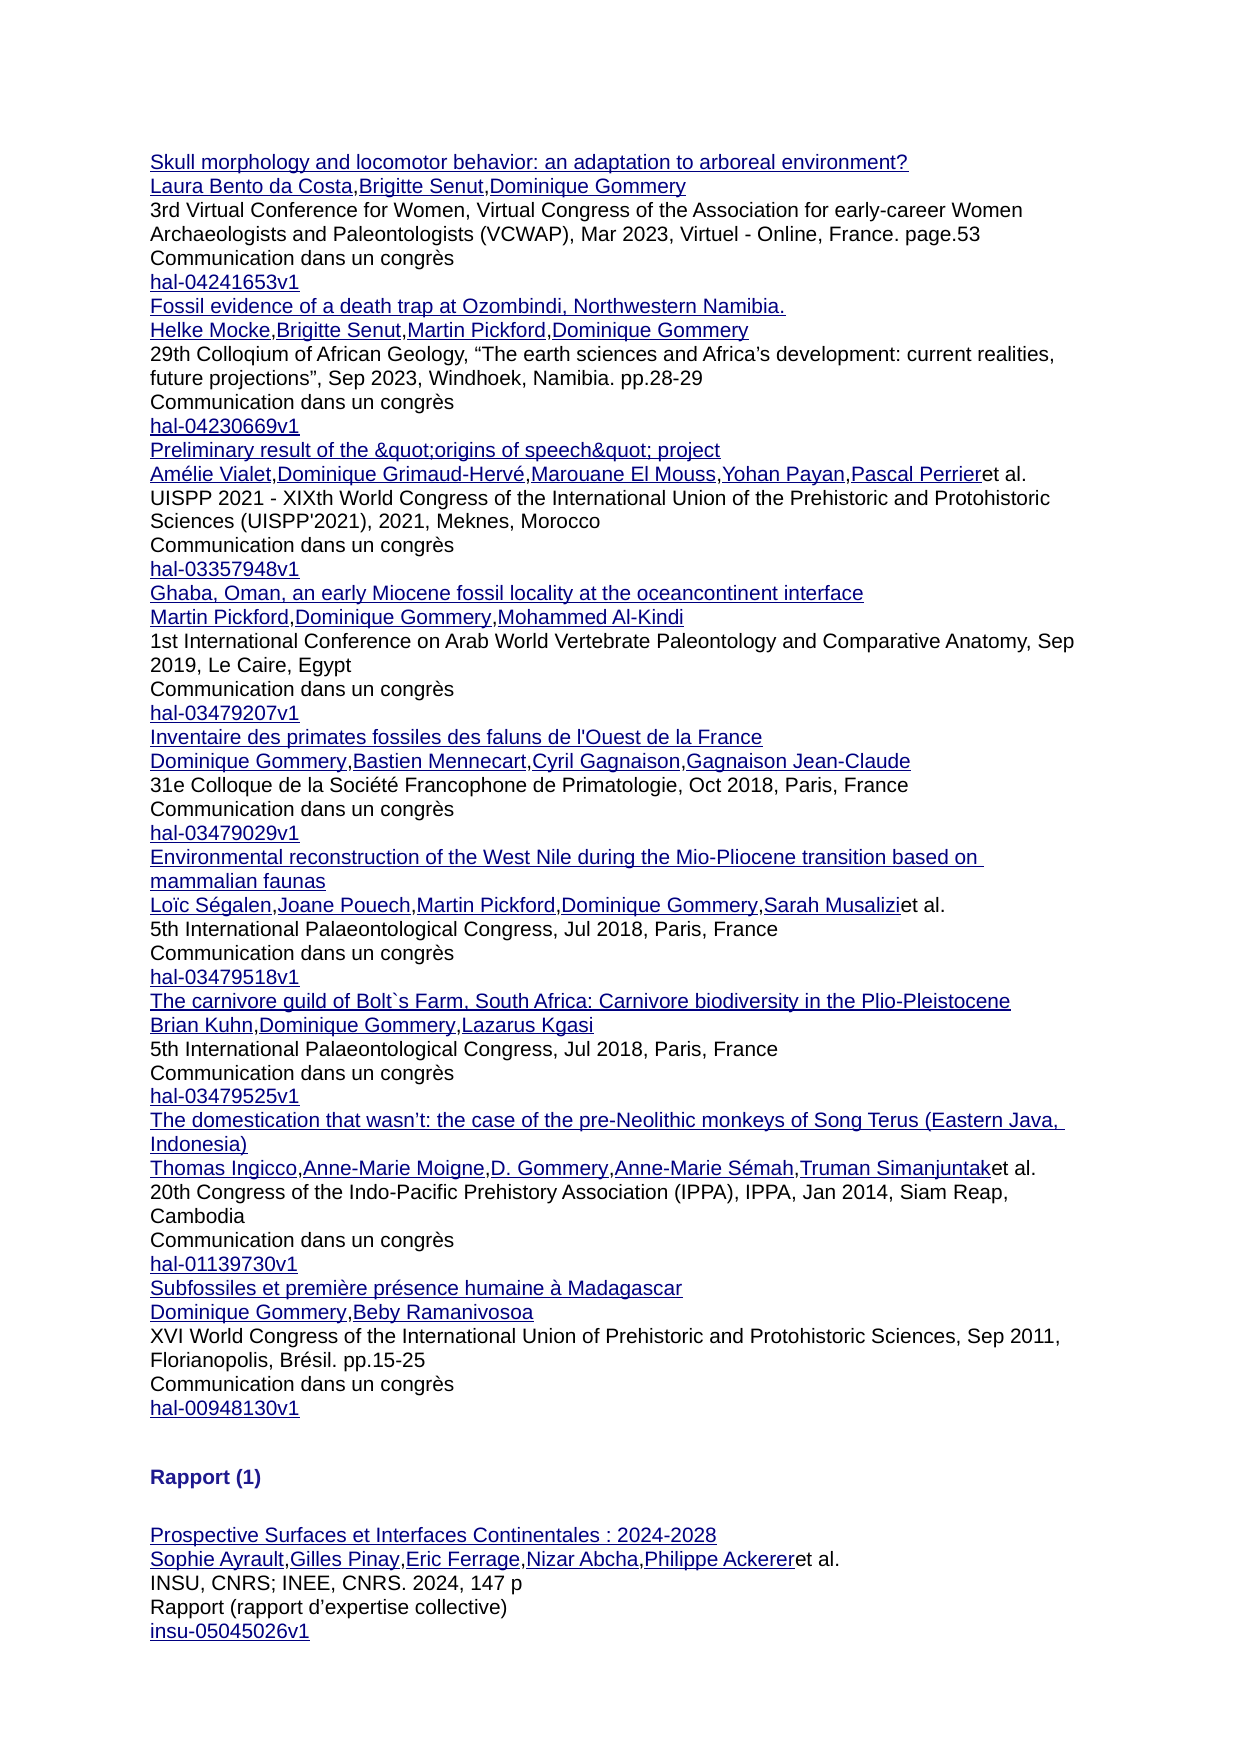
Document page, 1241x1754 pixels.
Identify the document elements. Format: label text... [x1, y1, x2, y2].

table_header Prospective Surfaces et Interfaces Continentales : 2024-2028 Sophie Ayrault,Gilles Pinay,Eric Ferrage,Nizar Abcha,Philippe Ackereret al. INSU, CNRS; INEE, CNRS. 2024, 147 p Rapport (rapport d’expertise collective) insu-05045026v1 [150, 1523, 1090, 1643]
table_cell Subfossiles et première présence humaine à Madagascar Dominique Gommery,Beby Ramanivosoa XVI World Congress of the International Union of Prehistoric and Protohistoric Sciences, Sep 2011, Florianopolis, Brésil. pp.15-25 Communication dans un congrès hal-00948130v1 [150, 1276, 1090, 1420]
table_cell Ghaba, Oman, an early Miocene fossil locality at the oceancontinent interface Martin Pickford,Dominique Gommery,Mohammed Al-Kindi 1st International Conference on Arab World Vertebrate Paleontology and Comparative Anatomy, Sep 2019, Le Caire, Egypt Communication dans un congrès hal-03479207v1 [150, 581, 1090, 725]
table_cell Environmental reconstruction of the West Nile during the Mio-Pliocene transition based on mammalian faunas Loïc Ségalen,Joane Pouech,Martin Pickford,Dominique Gommery,Sarah Musaliziet al. 5th International Palaeontological Congress, Jul 2018, Paris, France Communication dans un congrès hal-03479518v1 [150, 845, 1090, 988]
table_cell Skull morphology and locomotor behavior: an adaptation to arboreal environment? Laura Bento da Costa,Brigitte Senut,Dominique Gommery 3rd Virtual Conference for Women, Virtual Congress of the Association for early-career Women Archaeologists and Paleontologists (VCWAP), Mar 2023, Virtuel - Online, France. page.53 Communication dans un congrès hal-04241653v1 [150, 150, 1090, 294]
table_cell The domestication that wasn’t: the case of the pre-Neolithic monkeys of Song Terus (Eastern Java, Indonesia) Thomas Ingicco,Anne-Marie Moigne,D. Gommery,Anne-Marie Sémah,Truman Simanjuntaket al. 20th Congress of the Indo-Pacific Prehistory Association (IPPA), IPPA, Jan 2014, Siam Reap, Cambodia Communication dans un congrès hal-01139730v1 [150, 1108, 1090, 1276]
table_cell Inventaire des primates fossiles des faluns de l'Ouest de la France Dominique Gommery,Bastien Mennecart,Cyril Gagnaison,Gagnaison Jean-Claude 31e Colloque de la Société Francophone de Primatologie, Oct 2018, Paris, France Communication dans un congrès hal-03479029v1 [150, 725, 1090, 845]
subtitle Rapport (1) [150, 1464, 1090, 1488]
table_cell The carnivore guild of Bolt`s Farm, South Africa: Carnivore biodiversity in the Plio-Pleistocene Brian Kuhn,Dominique Gommery,Lazarus Kgasi 5th International Palaeontological Congress, Jul 2018, Paris, France Communication dans un congrès hal-03479525v1 [150, 989, 1090, 1108]
table_cell Preliminary result of the &quot;origins of speech&quot; project Amélie Vialet,Dominique Grimaud-Hervé,Marouane El Mouss,Yohan Payan,Pascal Perrieret al. UISPP 2021 - XIXth World Congress of the International Union of the Prehistoric and Protohistoric Sciences (UISPP'2021), 2021, Meknes, Morocco Communication dans un congrès hal-03357948v1 [150, 438, 1090, 581]
table_cell Fossil evidence of a death trap at Ozombindi, Northwestern Namibia. Helke Mocke,Brigitte Senut,Martin Pickford,Dominique Gommery 29th Colloqium of African Geology, “The earth sciences and Africa’s development: current realities, future projections”, Sep 2023, Windhoek, Namibia. pp.28-29 Communication dans un congrès hal-04230669v1 [150, 294, 1090, 437]
